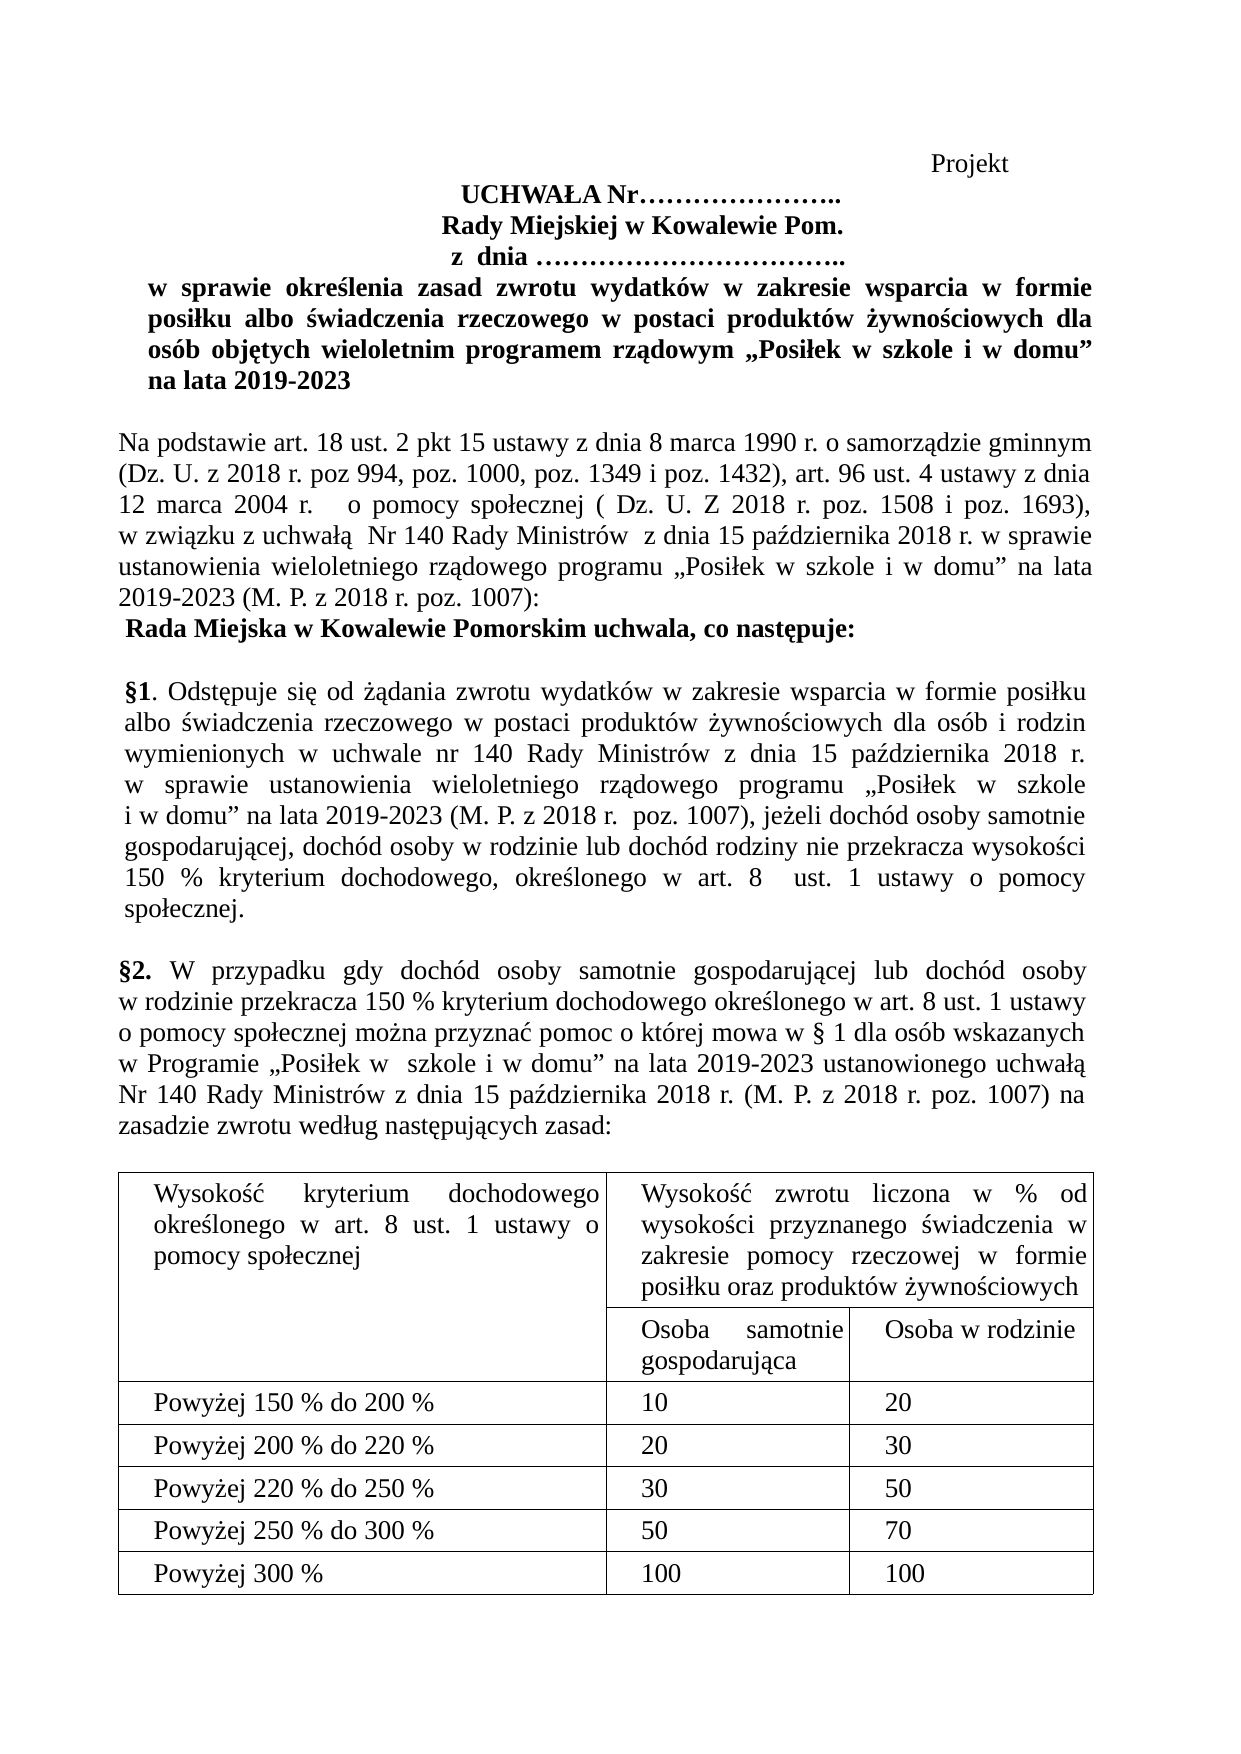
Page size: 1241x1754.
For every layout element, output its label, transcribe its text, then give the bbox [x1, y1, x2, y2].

table_cell Powyżej 220 % do 250 % [119, 1467, 606, 1509]
table_cell 70 [850, 1510, 1093, 1551]
table_cell Osoba samotnie gospodarująca [607, 1308, 849, 1381]
text §2. W przypadku gdy dochód osoby samotnie gospodarującej lub dochód osoby w rodzinie przekracza 150 % kryterium dochodowego określonego w art. 8 ust. 1 ustawy o pomocy społecznej można przyznać pomoc o której mowa w § 1 dla osób wskazanych w Programie „Posiłek w szkole i w domu” na lata 2019-2023 ustanowionego uchwałą Nr 140 Rady Ministrów z dnia 15 października 2018 r. (M. P. z 2018 r. poz. 1007) na zasadzie zwrotu według następujących zasad: [118, 954, 1087, 1141]
table_cell 100 [850, 1552, 1093, 1594]
text Na podstawie art. 18 ust. 2 pkt 15 ustawy z dnia 8 marca 1990 r. o samorządzie gminnym (Dz. U. z 2018 r. poz 994, poz. 1000, poz. 1349 i poz. 1432), art. 96 ust. 4 ustawy z dnia 12 marca 2004 r. o pomocy społecznej ( Dz. U. Z 2018 r. poz. 1508 i poz. 1693), w związku z uchwałą Nr 140 Rady Ministrów z dnia 15 października 2018 r. w sprawie ustanowienia wieloletniego rządowego programu „Posiłek w szkole i w domu” na lata 2019-2023 (M. P. z 2018 r. poz. 1007): [118, 427, 1093, 613]
table_cell 30 [607, 1467, 849, 1509]
table_cell 20 [850, 1382, 1093, 1423]
table_cell 50 [850, 1467, 1093, 1509]
table_cell Osoba w rodzinie [850, 1308, 1093, 1381]
table_cell 100 [607, 1552, 849, 1594]
table_cell 30 [850, 1425, 1093, 1466]
table_header Wysokość kryterium dochodowego określonego w art. 8 ust. 1 ustawy o pomocy społecznej [119, 1173, 606, 1381]
table_cell Powyżej 150 % do 200 % [119, 1382, 606, 1423]
text Projekt [118, 147, 1093, 178]
table_cell 10 [607, 1382, 849, 1423]
text UCHWAŁA Nr………………….. [118, 178, 1093, 209]
text w sprawie określenia zasad zwrotu wydatków w zakresie wsparcia w formie posiłku albo świadczenia rzeczowego w postaci produktów żywnościowych dla osób objętych wieloletnim programem rządowym „Posiłek w szkole i w domu” na lata 2019-2023 [148, 271, 1093, 396]
table_cell Powyżej 250 % do 300 % [119, 1510, 606, 1551]
text z dnia …………………………….. [148, 240, 1093, 271]
text Rada Miejska w Kowalewie Pomorskim uchwala, co następuje: [118, 613, 1093, 644]
text §1. Odstępuje się od żądania zwrotu wydatków w zakresie wsparcia w formie posiłku albo świadczenia rzeczowego w postaci produktów żywnościowych dla osób i rodzin wymienionych w uchwale nr 140 Rady Ministrów z dnia 15 października 2018 r. w sprawie ustanowienia wieloletniego rządowego programu „Posiłek w szkole i w domu” na lata 2019-2023 (M. P. z 2018 r. poz. 1007), jeżeli dochód osoby samotnie gospodarującej, dochód osoby w rodzinie lub dochód rodziny nie przekracza wysokości 150 % kryterium dochodowego, określonego w art. 8 ust. 1 ustawy o pomocy społecznej. [124, 675, 1087, 923]
table_cell Powyżej 200 % do 220 % [119, 1425, 606, 1466]
text Rady Miejskiej w Kowalewie Pom. [118, 209, 1093, 240]
table_header Wysokość zwrotu liczona w % od wysokości przyznanego świadczenia w zakresie pomocy rzeczowej w formie posiłku oraz produktów żywnościowych [607, 1173, 1093, 1307]
table_cell 50 [607, 1510, 849, 1551]
table_cell 20 [607, 1425, 849, 1466]
table_cell Powyżej 300 % [119, 1552, 606, 1594]
